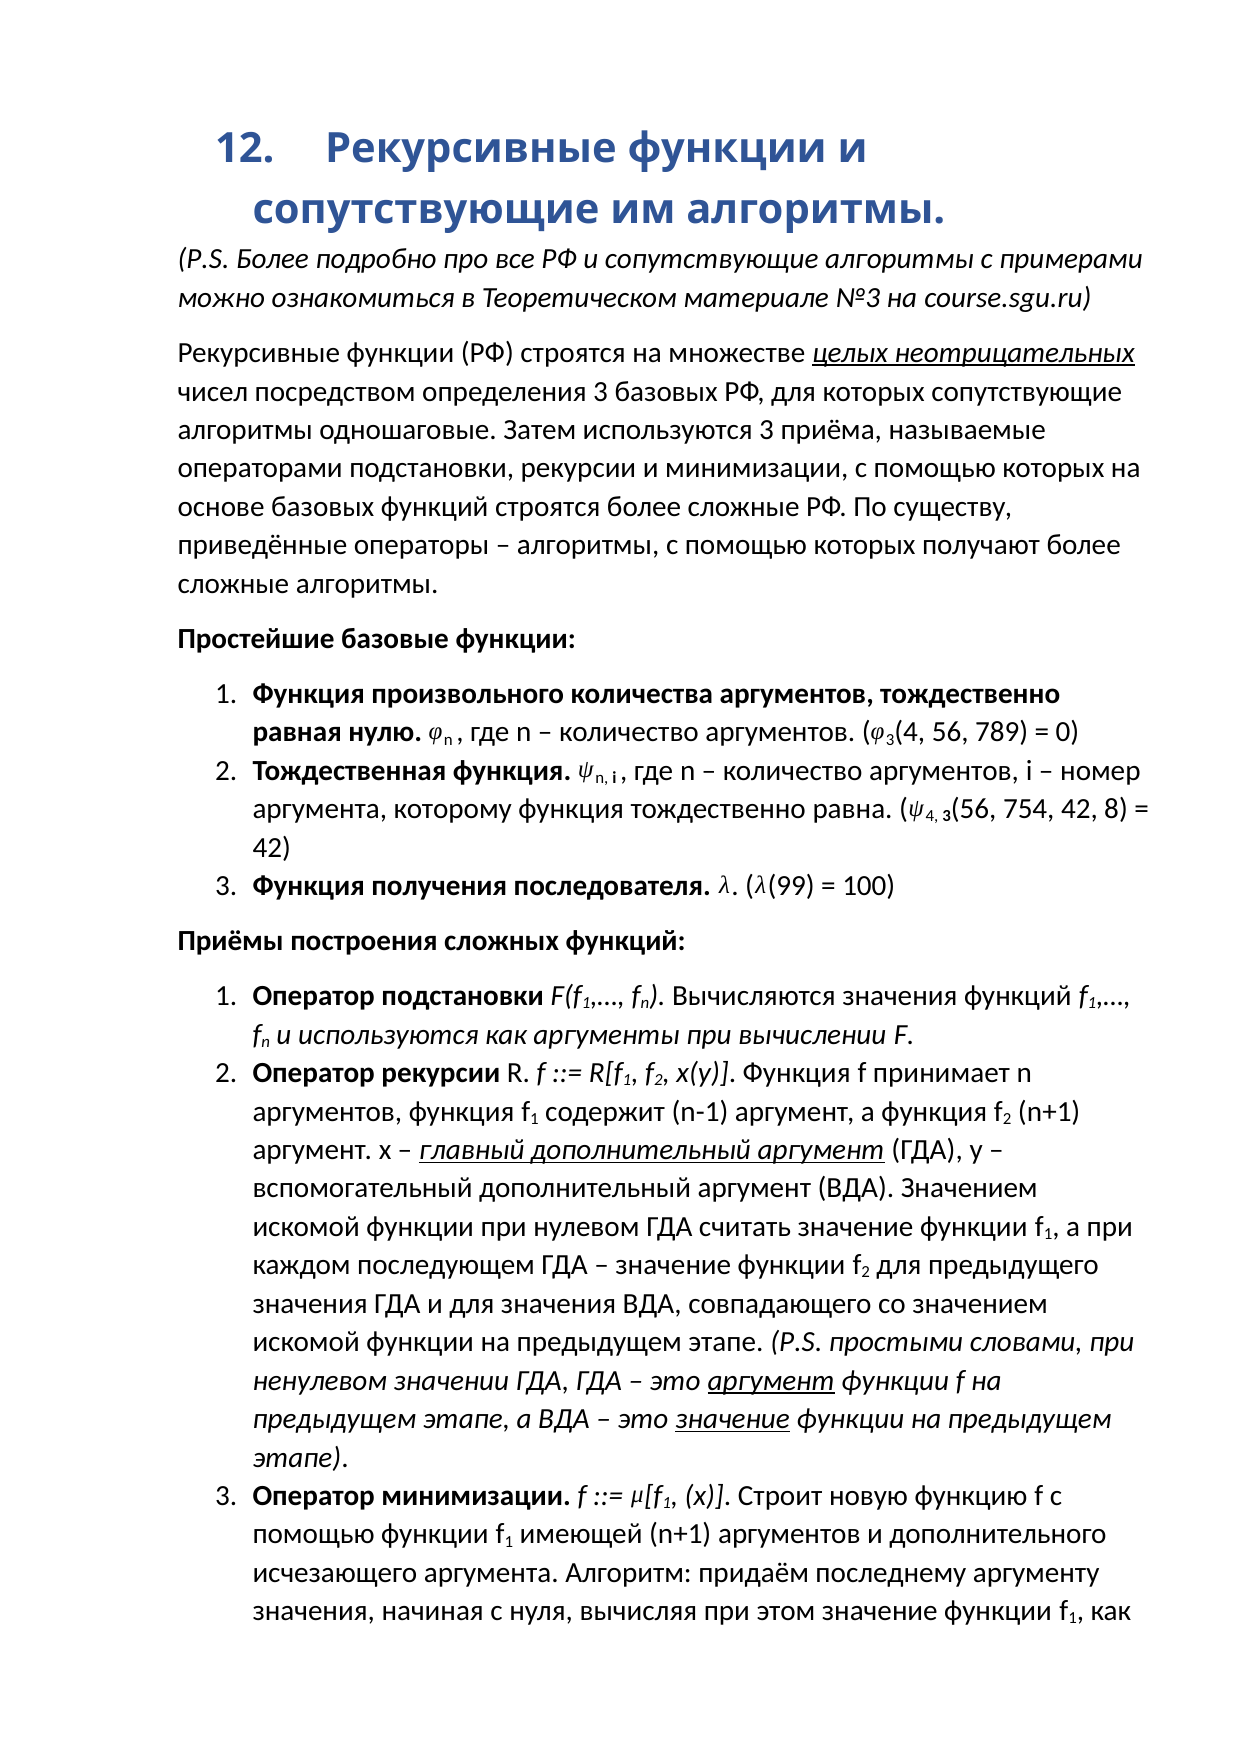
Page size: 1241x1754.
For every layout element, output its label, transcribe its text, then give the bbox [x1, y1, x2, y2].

list Тождественная функция. n, i , где n – количество аргументов, i – номер аргумента, которому функция тождественно равна. (4, 3(56, 754, 42, 8) = 42) [215, 752, 1152, 864]
list Функция произвольного количества аргументов, тождественно равная нулю. n , где n – количество аргументов. (3(4, 56, 789) = 0) [215, 675, 1152, 749]
list Оператор рекурсии R. f ::= R[f1, f2, x(y)]. Функция f принимает n аргументов, функция f1 содержит (n-1) аргумент, а функция f2 (n+1) аргумент. x – главный дополнительный аргумент (ГДА), y – вспомогательный дополнительный аргумент (ВДА). Значением искомой функции при нулевом ГДА считать значение функции f1, а при каждом последующем ГДА – значение функции f2 для предыдущего значения ГДА и для значения ВДА, совпадающего со значением искомой функции на предыдущем этапе. (P.S. простыми словами, при ненулевом значении ГДА, ГДА – это аргумент функции f на предыдущем этапе, а ВДА – это значение функции на предыдущем этапе). [215, 1054, 1152, 1474]
list Функция получения последователя. . ((99) = 100) [215, 867, 1152, 903]
text Рекурсивные функции (РФ) строятся на множестве целых неотрицательных чисел посредством определения 3 базовых РФ, для которых сопутствующие алгоритмы одношаговые. Затем используются 3 приёма, называемые операторами подстановки, рекурсии и минимизации, с помощью которых на основе базовых функций строятся более сложные РФ. По существу, приведённые операторы – алгоритмы, с помощью которых получают более сложные алгоритмы. [177, 334, 1152, 600]
list Оператор минимизации. f ::= [f1, (x)]. Строит новую функцию f с помощью функции f1 имеющей (n+1) аргументов и дополнительного исчезающего аргумента. Алгоритм: придаём последнему аргументу значения, начиная с нуля, вычисляя при этом значение функции f1, как [215, 1477, 1152, 1628]
subtitle Рекурсивные функции и сопутствующие им алгоритмы. [215, 118, 1152, 236]
list Оператор подстановки F(f1,…, f­n). Вычисляются значения функций f1,…, f­n и используются как аргументы при вычислении F. [215, 977, 1152, 1051]
text Приёмы построения сложных функций: [177, 922, 1152, 958]
text Простейшие базовые функции: [177, 620, 1152, 656]
text (P.S. Более подробно про все РФ и сопутствующие алгоритмы с примерами можно ознакомиться в Теоретическом материале №3 на course.sgu.ru) [177, 241, 1152, 315]
